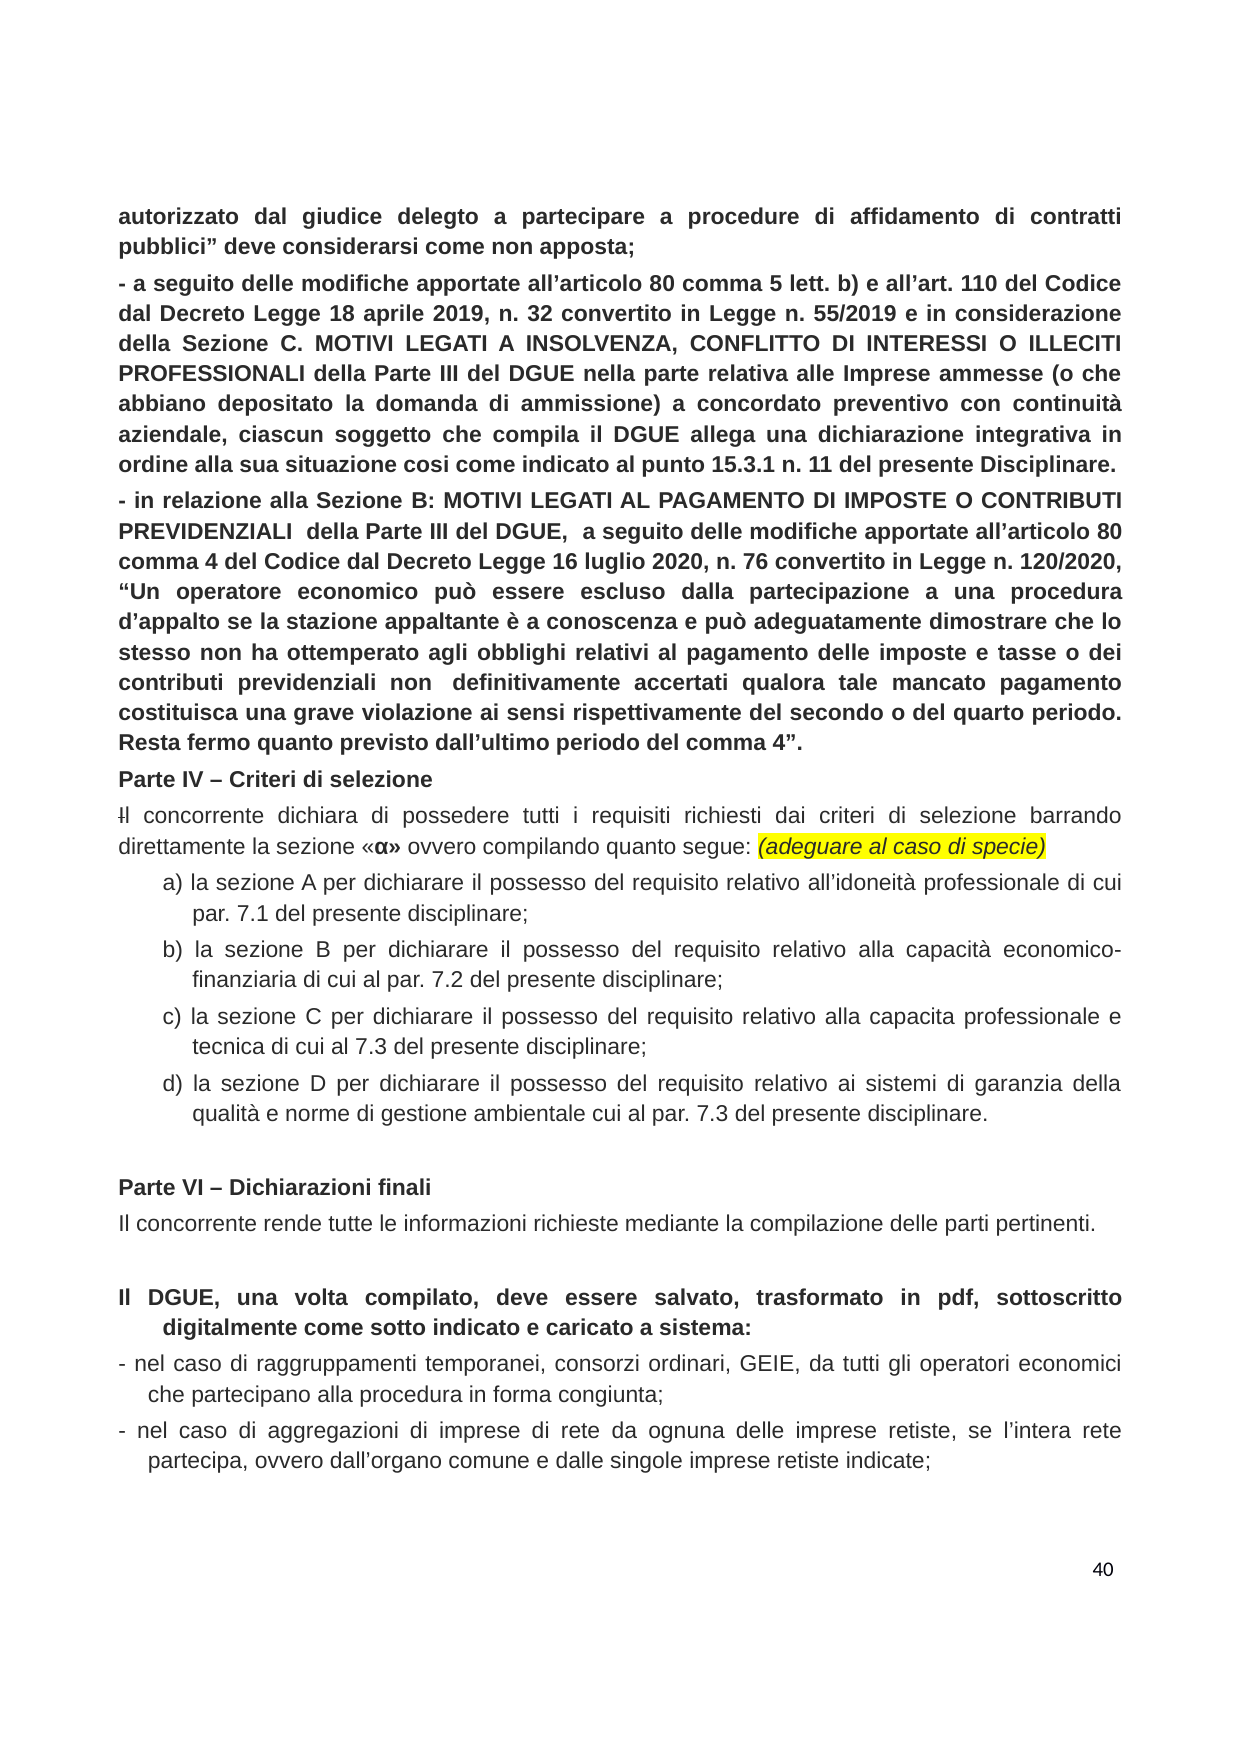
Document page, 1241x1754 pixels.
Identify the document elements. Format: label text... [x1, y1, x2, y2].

text Parte VI – Dichiarazioni finali [118, 1173, 1123, 1200]
text Il DGUE, una volta compilato, deve essere salvato, trasformato in pdf, sottoscritto digitalmente come sotto indicato e caricato a sistema: [118, 1283, 1123, 1340]
text Il concorrente dichiara di possedere tutti i requisiti richiesti dai criteri di selezione barrando direttamente la sezione «α» ovvero compilando quanto segue: (adeguare al caso di specie) [118, 802, 1123, 859]
text d) la sezione D per dichiarare il possesso del requisito relativo ai sistemi di garanzia della qualità e norme di gestione ambientale cui al par. 7.3 del presente disciplinare. [162, 1070, 1123, 1126]
text Parte IV – Criteri di selezione [118, 766, 1123, 792]
text c) la sezione C per dichiarare il possesso del requisito relativo alla capacita professionale e tecnica di cui al 7.3 del presente disciplinare; [162, 1003, 1123, 1059]
text autorizzato dal giudice delegto a partecipare a procedure di affidamento di contratti pubblici” deve considerarsi come non apposta; [118, 203, 1123, 259]
text Il concorrente rende tutte le informazioni richieste mediante la compilazione delle parti pertinenti. [118, 1210, 1123, 1236]
text b) la sezione B per dichiarare il possesso del requisito relativo alla capacità economico-finanziaria di cui al par. 7.2 del presente disciplinare; [162, 936, 1123, 993]
text a) la sezione A per dichiarare il possesso del requisito relativo all’idoneità professionale di cui par. 7.1 del presente disciplinare; [162, 869, 1123, 926]
text - in relazione alla Sezione B: MOTIVI LEGATI AL PAGAMENTO DI IMPOSTE O CONTRIBUTI PREVIDENZIALI della Parte III del DGUE, a seguito delle modifiche apportate all’articolo 80 comma 4 del Codice dal Decreto Legge 16 luglio 2020, n. 76 convertito in Legge n. 120/2020, “Un operatore economico può essere escluso dalla partecipazione a una procedura d’appalto se la stazione appaltante è a conoscenza e può adeguatamente dimostrare che lo stesso non ha ottemperato agli obblighi relativi al pagamento delle imposte e tasse o dei contributi previdenziali non definitivamente accertati qualora tale mancato pagamento costituisca una grave violazione ai sensi rispettivamente del secondo o del quarto periodo. Resta fermo quanto previsto dall’ultimo periodo del comma 4”. [118, 487, 1123, 755]
text - nel caso di aggregazioni di imprese di rete da ognuna delle imprese retiste, se l’intera rete partecipa, ovvero dall’organo comune e dalle singole imprese retiste indicate; [118, 1417, 1123, 1474]
text - a seguito delle modifiche apportate all’articolo 80 comma 5 lett. b) e all’art. 110 del Codice dal Decreto Legge 18 aprile 2019, n. 32 convertito in Legge n. 55/2019 e in considerazione della Sezione C. MOTIVI LEGATI A INSOLVENZA, CONFLITTO DI INTERESSI O ILLECITI PROFESSIONALI della Parte III del DGUE nella parte relativa alle Imprese ammesse (o che abbiano depositato la domanda di ammissione) a concordato preventivo con continuità aziendale, ciascun soggetto che compila il DGUE allega una dichiarazione integrativa in ordine alla sua situazione cosi come indicato al punto 15.3.1 n. 11 del presente Disciplinare. [118, 269, 1123, 477]
text - nel caso di raggruppamenti temporanei, consorzi ordinari, GEIE, da tutti gli operatori economici che partecipano alla procedura in forma congiunta; [118, 1350, 1123, 1407]
